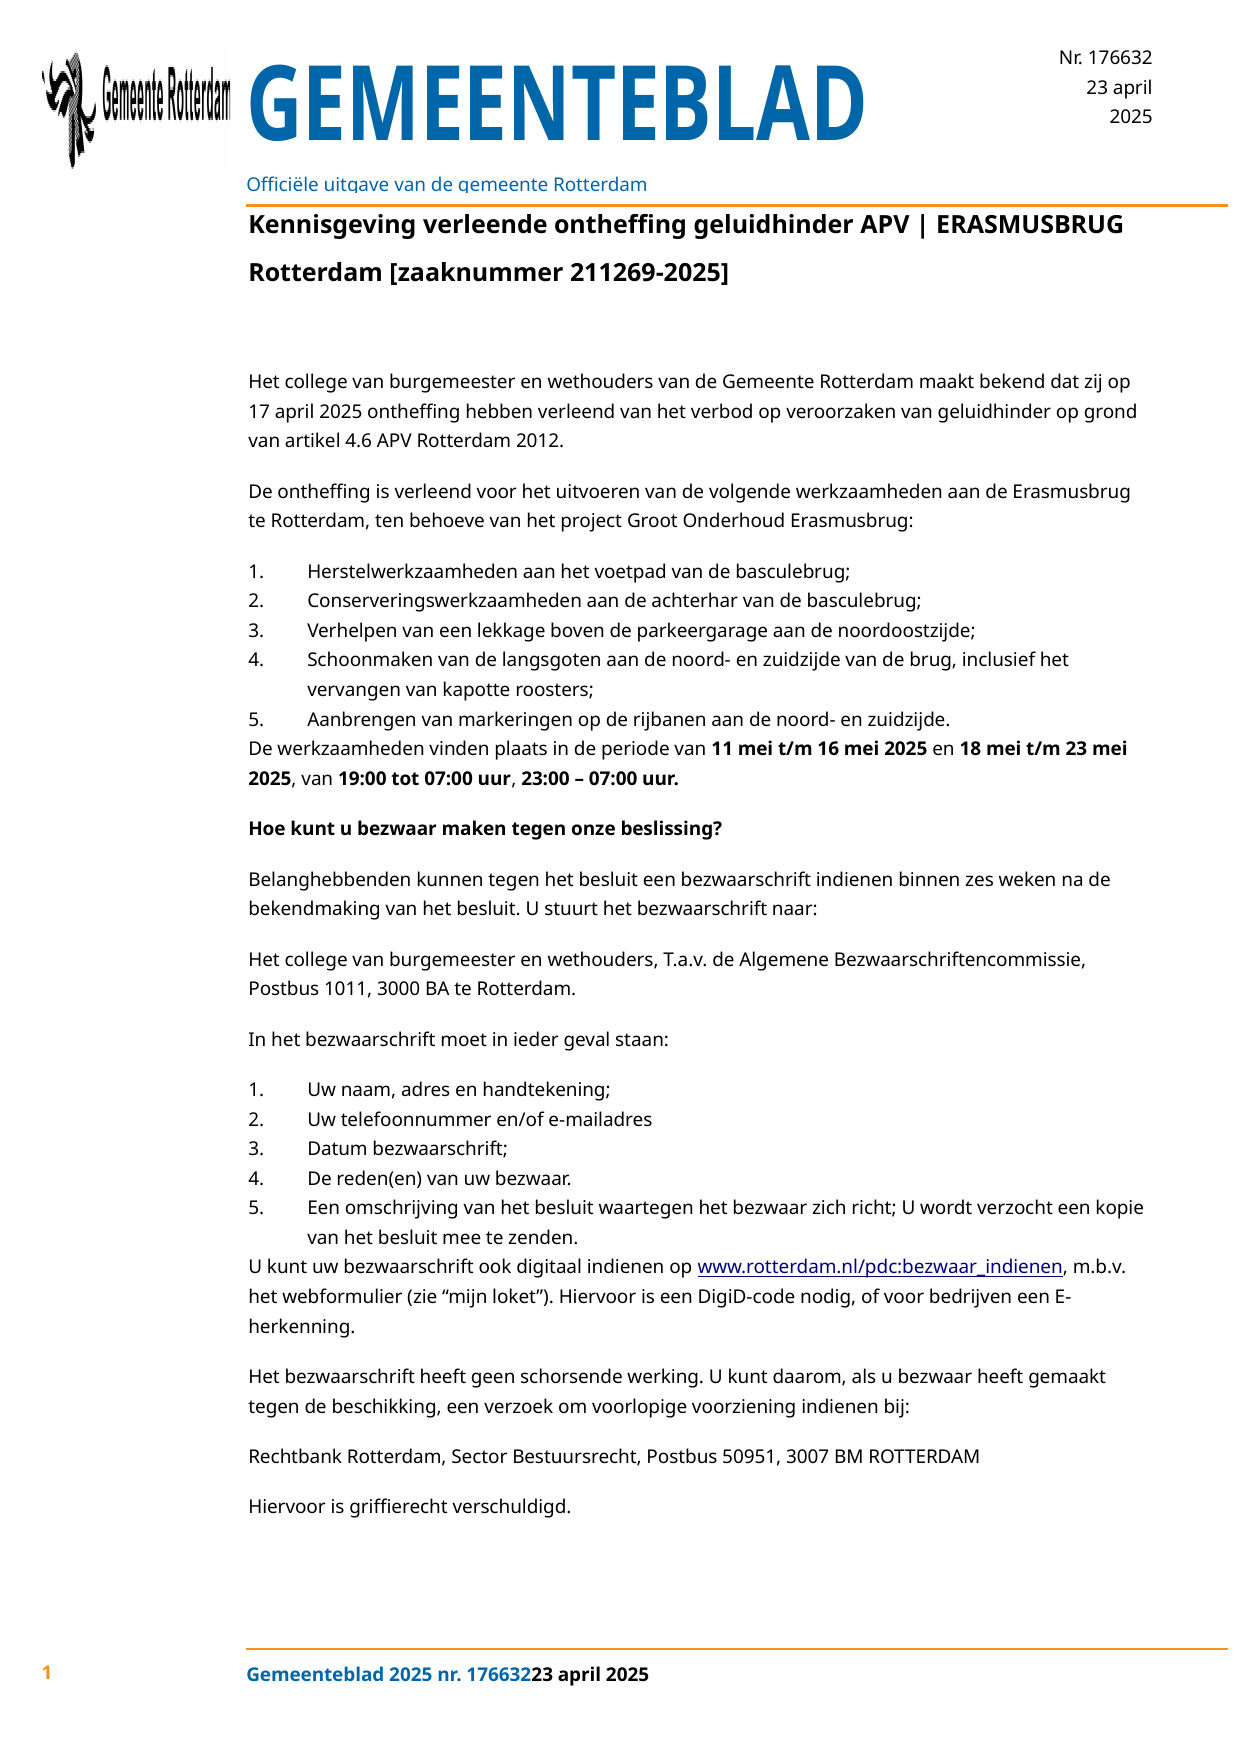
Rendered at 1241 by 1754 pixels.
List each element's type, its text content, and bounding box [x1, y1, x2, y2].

text Het college van burgemeester en wethouders, T.a.v. de Algemene Bezwaarschriftencommissie, Postbus 1011, 3000 BA te Rotterdam. [248, 946, 1152, 1001]
list Herstelwerkzaamheden aan het voetpad van de basculebrug; [248, 558, 1152, 584]
text Belanghebbenden kunnen tegen het besluit een bezwaarschrift indienen binnen zes weken na de bekendmaking van het besluit. U stuurt het bezwaarschrift naar: [248, 866, 1152, 921]
list Conserveringswerkzaamheden aan de achterhar van de basculebrug; [248, 587, 1152, 613]
list Verhelpen van een lekkage boven de parkeergarage aan de noordoostzijde; [248, 617, 1152, 643]
list Uw naam, adres en handtekening; [248, 1076, 1152, 1102]
text De werkzaamheden vinden plaats in de periode van 11 mei t/m 16 mei 2025 en 18 mei t/m 23 mei 2025, van 19:00 tot 07:00 uur, 23:00 – 07:00 uur. [248, 735, 1152, 791]
text Rechtbank Rotterdam, Sector Bestuursrecht, Postbus 50951, 3007 BM ROTTERDAM [248, 1443, 1152, 1469]
text U kunt uw bezwaarschrift ook digitaal indienen op www.rotterdam.nl/pdc:bezwaar_indienen, m.b.v. het webformulier (zie “mijn loket”). Hiervoor is een DigiD-code nodig, of voor bedrijven een E-herkenning. [248, 1254, 1152, 1339]
text In het bezwaarschrift moet in ieder geval staan: [248, 1026, 1152, 1052]
list Datum bezwaarschrift; [248, 1135, 1152, 1161]
text Hoe kunt u bezwaar maken tegen onze beslissing? [248, 815, 1152, 841]
picture [41, 47, 231, 172]
text Kennisgeving verleende ontheffing geluidhinder APV | ERASMUSBRUG Rotterdam [zaaknummer 211269-2025] [248, 207, 1152, 288]
text Hiervoor is griffierecht verschuldigd. [248, 1494, 1152, 1519]
list Schoonmaken van de langsgoten aan de noord- en zuidzijde van de brug, inclusief het vervangen van kapotte roosters; [248, 647, 1152, 702]
text De ontheffing is verleend voor het uitvoeren van de volgende werkzaamheden aan de Erasmusbrug te Rotterdam, ten behoeve van het project Groot Onderhoud Erasmusbrug: [248, 478, 1152, 533]
list De reden(en) van uw bezwaar. [248, 1165, 1152, 1191]
list Uw telefoonnummer en/of e-mailadres [248, 1106, 1152, 1132]
list Aanbrengen van markeringen op de rijbanen aan de noord- en zuidzijde. [248, 706, 1152, 732]
text Het bezwaarschrift heeft geen schorsende werking. U kunt daarom, als u bezwaar heeft gemaakt tegen de beschikking, een verzoek om voorlopige voorziening indienen bij: [248, 1363, 1152, 1419]
text Het college van burgemeester en wethouders van de Gemeente Rotterdam maakt bekend dat zij op 17 april 2025 ontheffing hebben verleend van het verbod op veroorzaken van geluidhinder op grond van artikel 4.6 APV Rotterdam 2012. [248, 368, 1152, 453]
list Een omschrijving van het besluit waartegen het bezwaar zich richt; U wordt verzocht een kopie van het besluit mee te zenden. [248, 1194, 1152, 1250]
